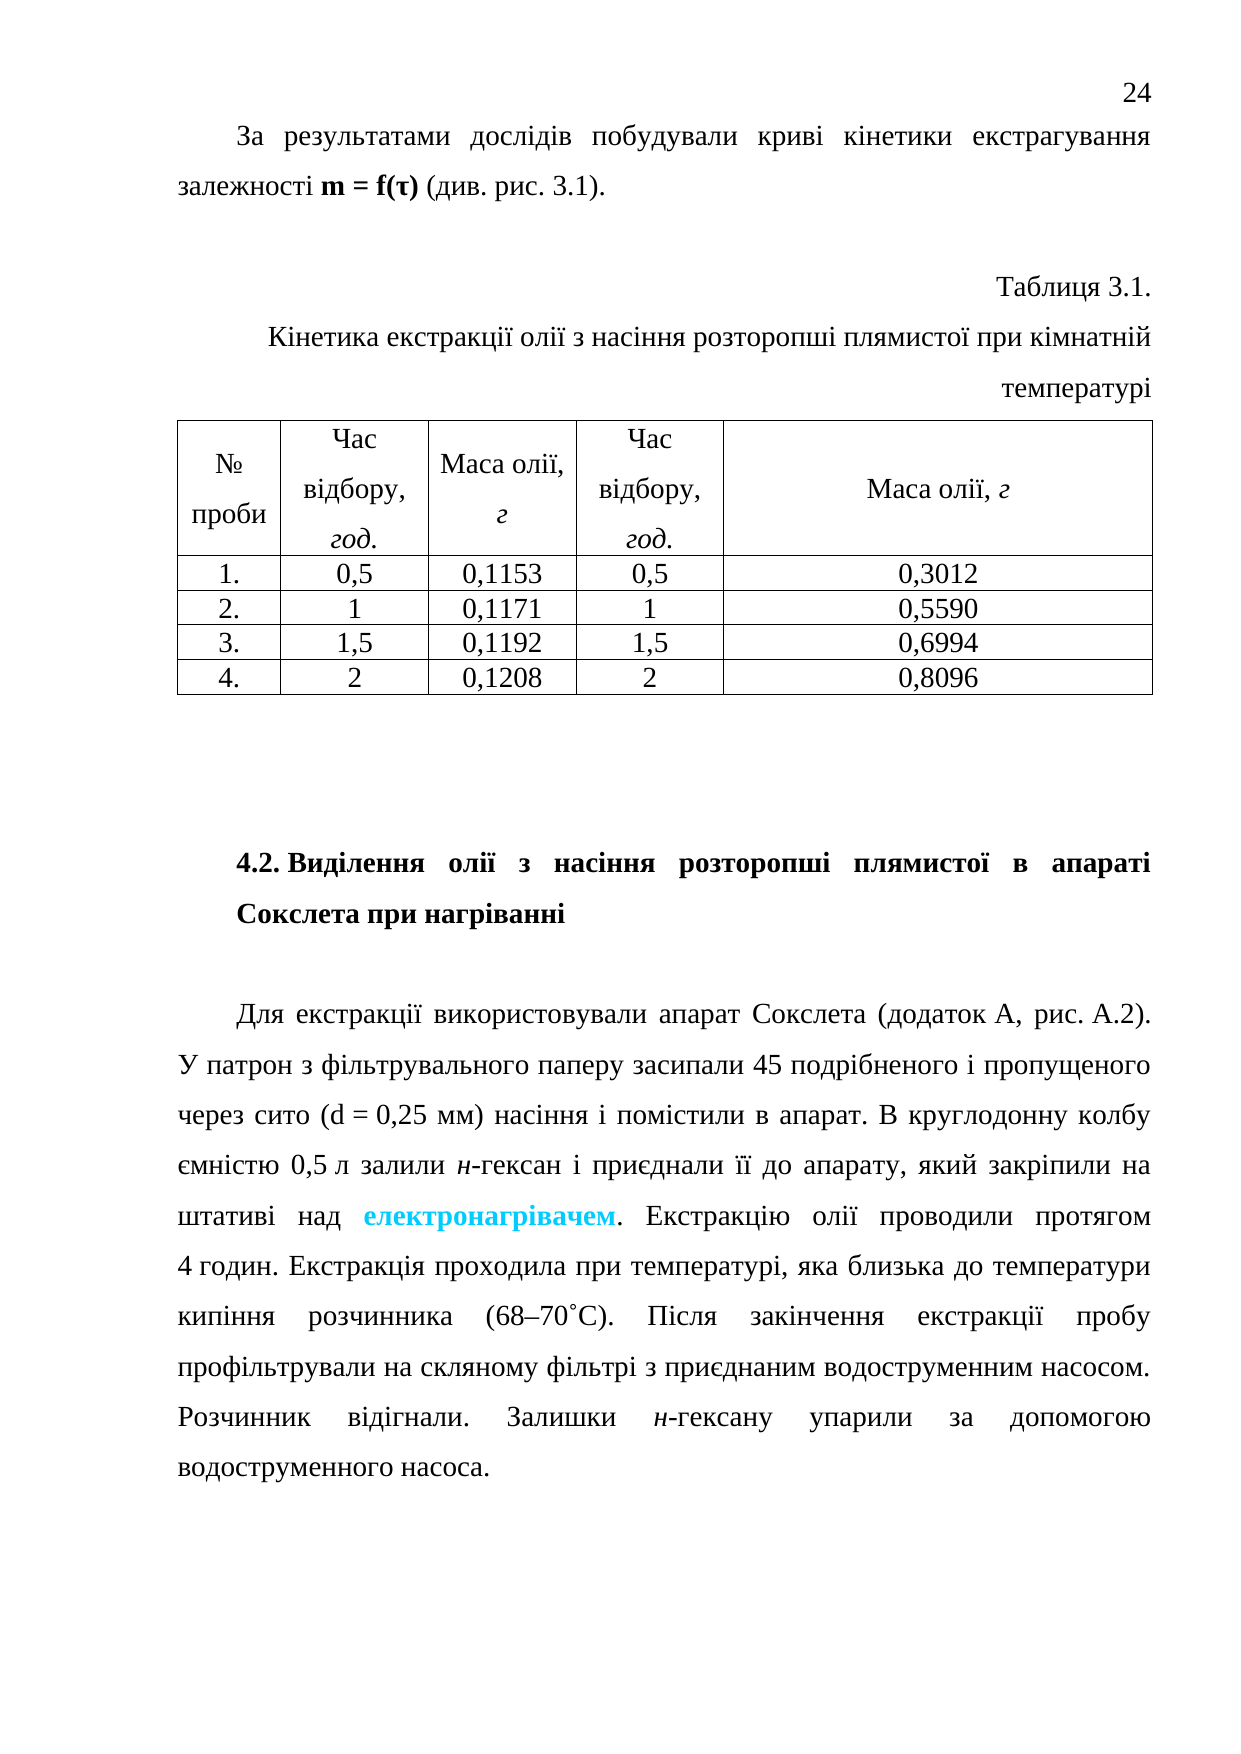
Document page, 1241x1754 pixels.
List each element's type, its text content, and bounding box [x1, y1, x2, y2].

table_cell 4. [178, 660, 280, 693]
table_cell 0,6994 [724, 625, 1152, 659]
table_cell 1. [178, 556, 280, 590]
table_header Час відбору, год. [281, 421, 428, 555]
table_cell 0,1192 [429, 625, 576, 659]
table_cell 1 [281, 591, 428, 624]
table_cell 1 [577, 591, 723, 624]
table_header Маса олії, г [724, 421, 1152, 555]
table_cell 2. [178, 591, 280, 624]
table_cell 0,1208 [429, 660, 576, 693]
table_cell 0,5 [577, 556, 723, 590]
table_cell 0,1171 [429, 591, 576, 624]
table_cell 0,1153 [429, 556, 576, 590]
table_cell 2 [577, 660, 723, 693]
text Таблиця 3.1. Кінетика екстракції олії з насіння розторопші плямистої при кімнатній температурі [177, 269, 1152, 403]
table_cell 0,8096 [724, 660, 1152, 693]
table_header Маса олії, г [429, 421, 576, 555]
table_cell 0,5590 [724, 591, 1152, 624]
text Для екстракції використовували апарат Сокслета (додаток А, рис. А.2). У патрон з фільтрувального паперу засипали 45 подрібненого і пропущеного через сито (d = 0,25 мм) насіння і помістили в апарат. В круглодонну колбу ємністю 0,5 л залили н‑гексан і приєднали її до апарату, який закріпили на штативі над електронагрівачем. Екстракцію олії проводили протягом 4 годин. Екстракція проходила при температурі, яка близька до температури кипіння розчинника (68–70˚С). Після закінчення екстракції пробу профільтрували на скляному фільтрі з приєднаним водоструменним насосом. Розчинник відігнали. Залишки н‑гексану упарили за допомогою водоструменного насоса. [177, 996, 1152, 1483]
table_cell 0,3012 [724, 556, 1152, 590]
table_cell 1,5 [577, 625, 723, 659]
table_cell 3. [178, 625, 280, 659]
table_cell 1,5 [281, 625, 428, 659]
subtitle 4.2. Виділення олії з насіння розторопші плямистої в апараті Сокслета при нагріванні [236, 846, 1152, 929]
table_cell 2 [281, 660, 428, 693]
table_cell 0,5 [281, 556, 428, 590]
table_header № проби [178, 421, 280, 555]
table_header Час відбору, год. [577, 421, 723, 555]
text За результатами дослідів побудували криві кінетики екстрагування залежності m = f(τ) (див. рис. 3.1). [177, 118, 1152, 202]
